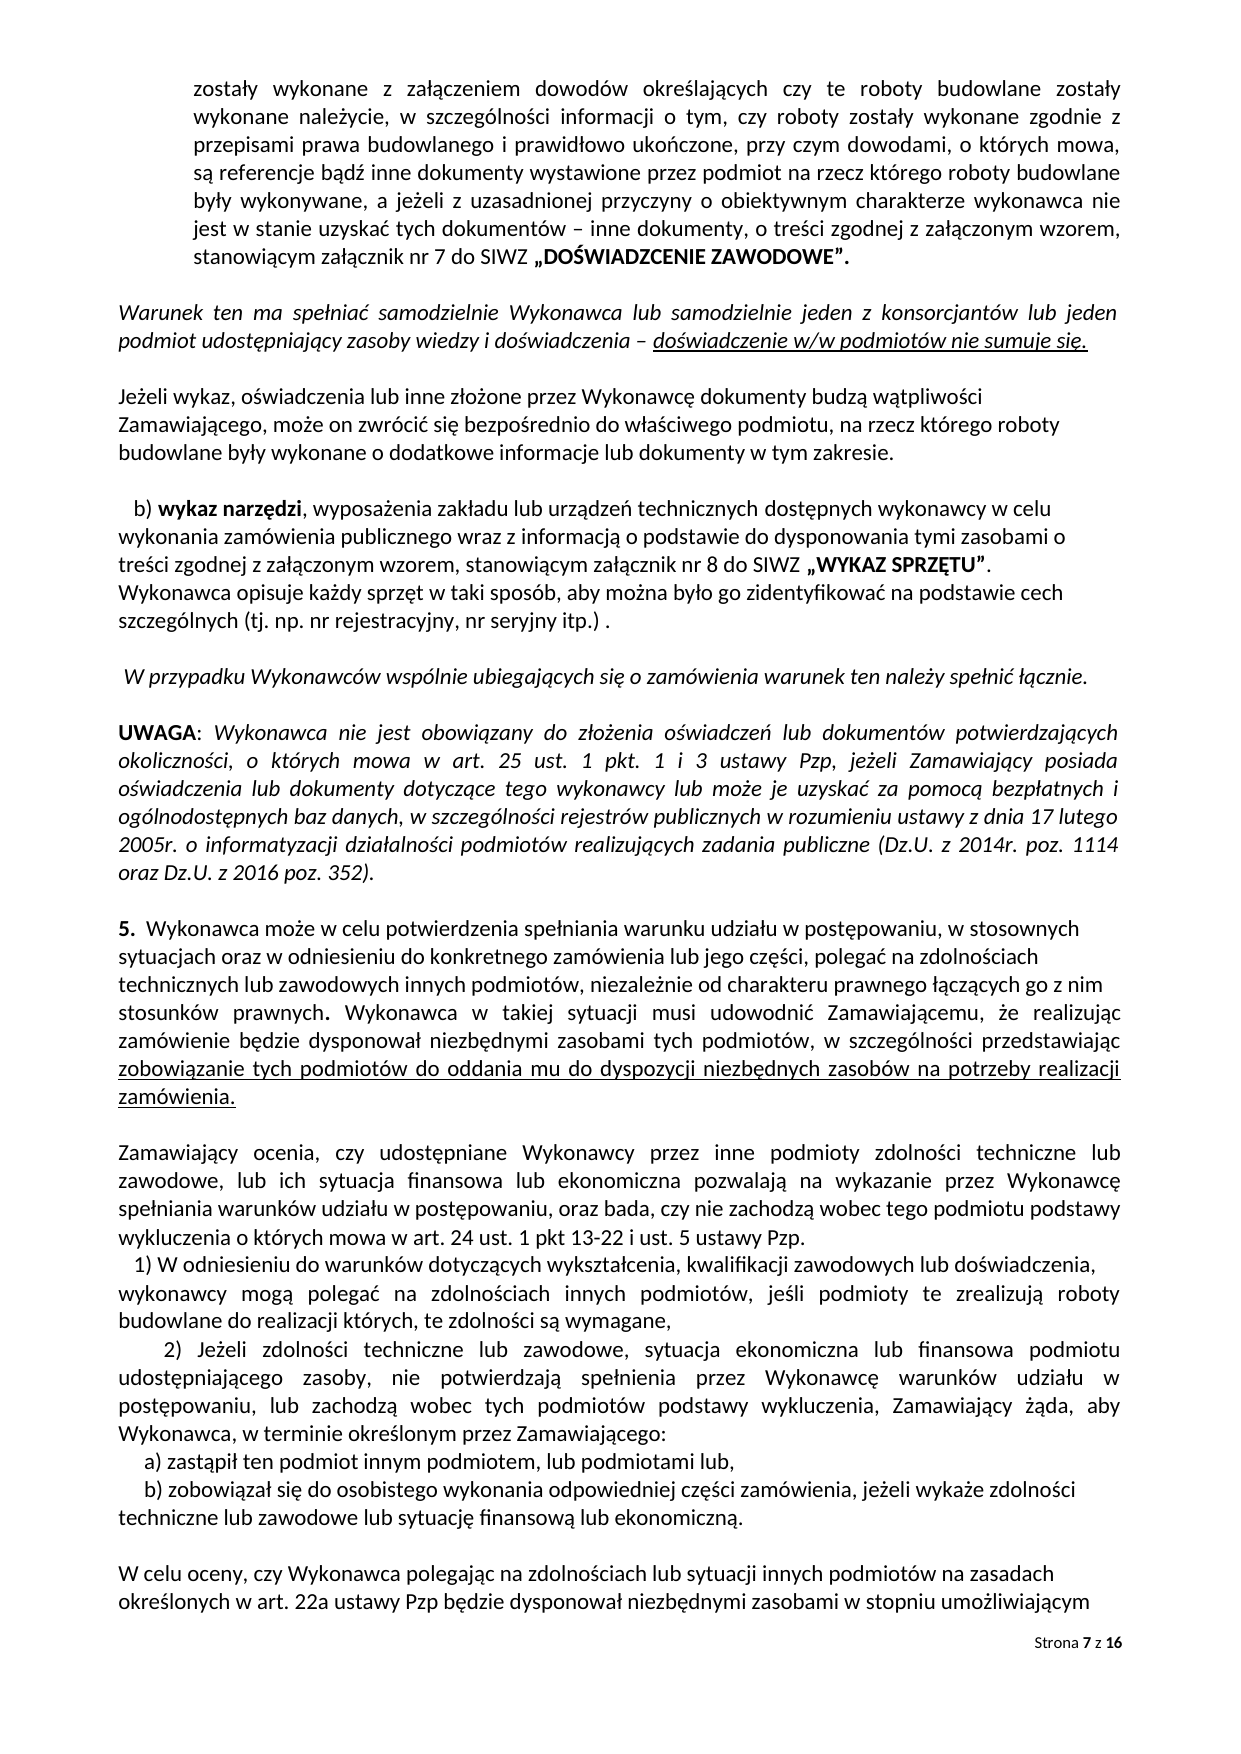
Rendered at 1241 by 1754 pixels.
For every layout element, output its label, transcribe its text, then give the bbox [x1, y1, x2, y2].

text Wykonawca opisuje każdy sprzęt w taki sposób, aby można było go zidentyfikować na podstawie cech [118, 578, 1122, 606]
text Warunek ten ma spełniać samodzielnie Wykonawca lub samodzielnie jeden z konsorcjantów lub jeden podmiot udostępniający zasoby wiedzy i doświadczenia – doświadczenie w/w podmiotów nie sumuje się. [118, 298, 1122, 354]
text Zamawiający ocenia, czy udostępniane Wykonawcy przez inne podmioty zdolności techniczne lub zawodowe, lub ich sytuacja finansowa lub ekonomiczna pozwalają na wykazanie przez Wykonawcę spełniania warunków udziału w postępowaniu, oraz bada, czy nie zachodzą wobec tego podmiotu podstawy wykluczenia o których mowa w art. 24 ust. 1 pkt 13-22 i ust. 5 ustawy Pzp. [118, 1138, 1122, 1251]
text b) zobowiązał się do osobistego wykonania odpowiedniej części zamówienia, jeżeli wykaże zdolności [118, 1475, 1122, 1503]
text 2) Jeżeli zdolności techniczne lub zawodowe, sytuacja ekonomiczna lub finansowa podmiotu udostępniającego zasoby, nie potwierdzają spełnienia przez Wykonawcę warunków udziału w postępowaniu, lub zachodzą wobec tych podmiotów podstawy wykluczenia, Zamawiający żąda, aby Wykonawca, w terminie określonym przez Zamawiającego: [118, 1335, 1122, 1447]
text wykonania zamówienia publicznego wraz z informacją o podstawie do dysponowania tymi zasobami o [118, 522, 1122, 550]
text W celu oceny, czy Wykonawca polegając na zdolnościach lub sytuacji innych podmiotów na zasadach [118, 1559, 1122, 1587]
text stosunków prawnych. Wykonawca w takiej sytuacji musi udowodnić Zamawiającemu, że realizując zamówienie będzie dysponował niezbędnymi zasobami tych podmiotów, w szczególności przedstawiając zobowiązanie tych podmiotów do oddania mu do dyspozycji niezbędnych zasobów na potrzeby realizacji zamówienia. [118, 998, 1122, 1111]
list zostały wykonane z załączeniem dowodów określających czy te roboty budowlane zostały wykonane należycie, w szczególności informacji o tym, czy roboty zostały wykonane zgodnie z przepisami prawa budowlanego i prawidłowo ukończone, przy czym dowodami, o których mowa, są referencje bądź inne dokumenty wystawione przez podmiot na rzecz którego roboty budowlane były wykonywane, a jeżeli z uzasadnionej przyczyny o obiektywnym charakterze wykonawca nie jest w stanie uzyskać tych dokumentów – inne dokumenty, o treści zgodnej z załączonym wzorem, stanowiącym załącznik nr 7 do SIWZ „DOŚWIADZCENIE ZAWODOWE”. [193, 74, 1122, 270]
text Jeżeli wykaz, oświadczenia lub inne złożone przez Wykonawcę dokumenty budzą wątpliwości [118, 382, 1122, 410]
text technicznych lub zawodowych innych podmiotów, niezależnie od charakteru prawnego łączących go z nim [118, 970, 1122, 998]
text techniczne lub zawodowe lub sytuację finansową lub ekonomiczną. [118, 1503, 1122, 1531]
text 1) W odniesieniu do warunków dotyczących wykształcenia, kwalifikacji zawodowych lub doświadczenia, [118, 1251, 1122, 1279]
text sytuacjach oraz w odniesieniu do konkretnego zamówienia lub jego części, polegać na zdolnościach [118, 942, 1122, 970]
text Zamawiającego, może on zwrócić się bezpośrednio do właściwego podmiotu, na rzecz którego roboty [118, 410, 1122, 438]
text b) wykaz narzędzi, wyposażenia zakładu lub urządzeń technicznych dostępnych wykonawcy w celu [118, 494, 1122, 522]
text W przypadku Wykonawców wspólnie ubiegających się o zamówienia warunek ten należy spełnić łącznie. [118, 662, 1122, 690]
text szczególnych (tj. np. nr rejestracyjny, nr seryjny itp.) . [118, 606, 1122, 634]
text UWAGA: Wykonawca nie jest obowiązany do złożenia oświadczeń lub dokumentów potwierdzających okoliczności, o których mowa w art. 25 ust. 1 pkt. 1 i 3 ustawy Pzp, jeżeli Zamawiający posiada oświadczenia lub dokumenty dotyczące tego wykonawcy lub może je uzyskać za pomocą bezpłatnych i ogólnodostępnych baz danych, w szczególności rejestrów publicznych w rozumieniu ustawy z dnia 17 lutego 2005r. o informatyzacji działalności podmiotów realizujących zadania publiczne (Dz.U. z 2014r. poz. 1114 oraz Dz.U. z 2016 poz. 352). [118, 718, 1122, 886]
text a) zastąpił ten podmiot innym podmiotem, lub podmiotami lub, [118, 1447, 1122, 1475]
text wykonawcy mogą polegać na zdolnościach innych podmiotów, jeśli podmioty te zrealizują roboty budowlane do realizacji których, te zdolności są wymagane, [118, 1279, 1122, 1335]
text określonych w art. 22a ustawy Pzp będzie dysponował niezbędnymi zasobami w stopniu umożliwiającym [118, 1587, 1122, 1615]
text budowlane były wykonane o dodatkowe informacje lub dokumenty w tym zakresie. [118, 438, 1122, 466]
text treści zgodnej z załączonym wzorem, stanowiącym załącznik nr 8 do SIWZ „WYKAZ SPRZĘTU”. [118, 550, 1122, 578]
text 5. Wykonawca może w celu potwierdzenia spełniania warunku udziału w postępowaniu, w stosownych [118, 914, 1122, 942]
